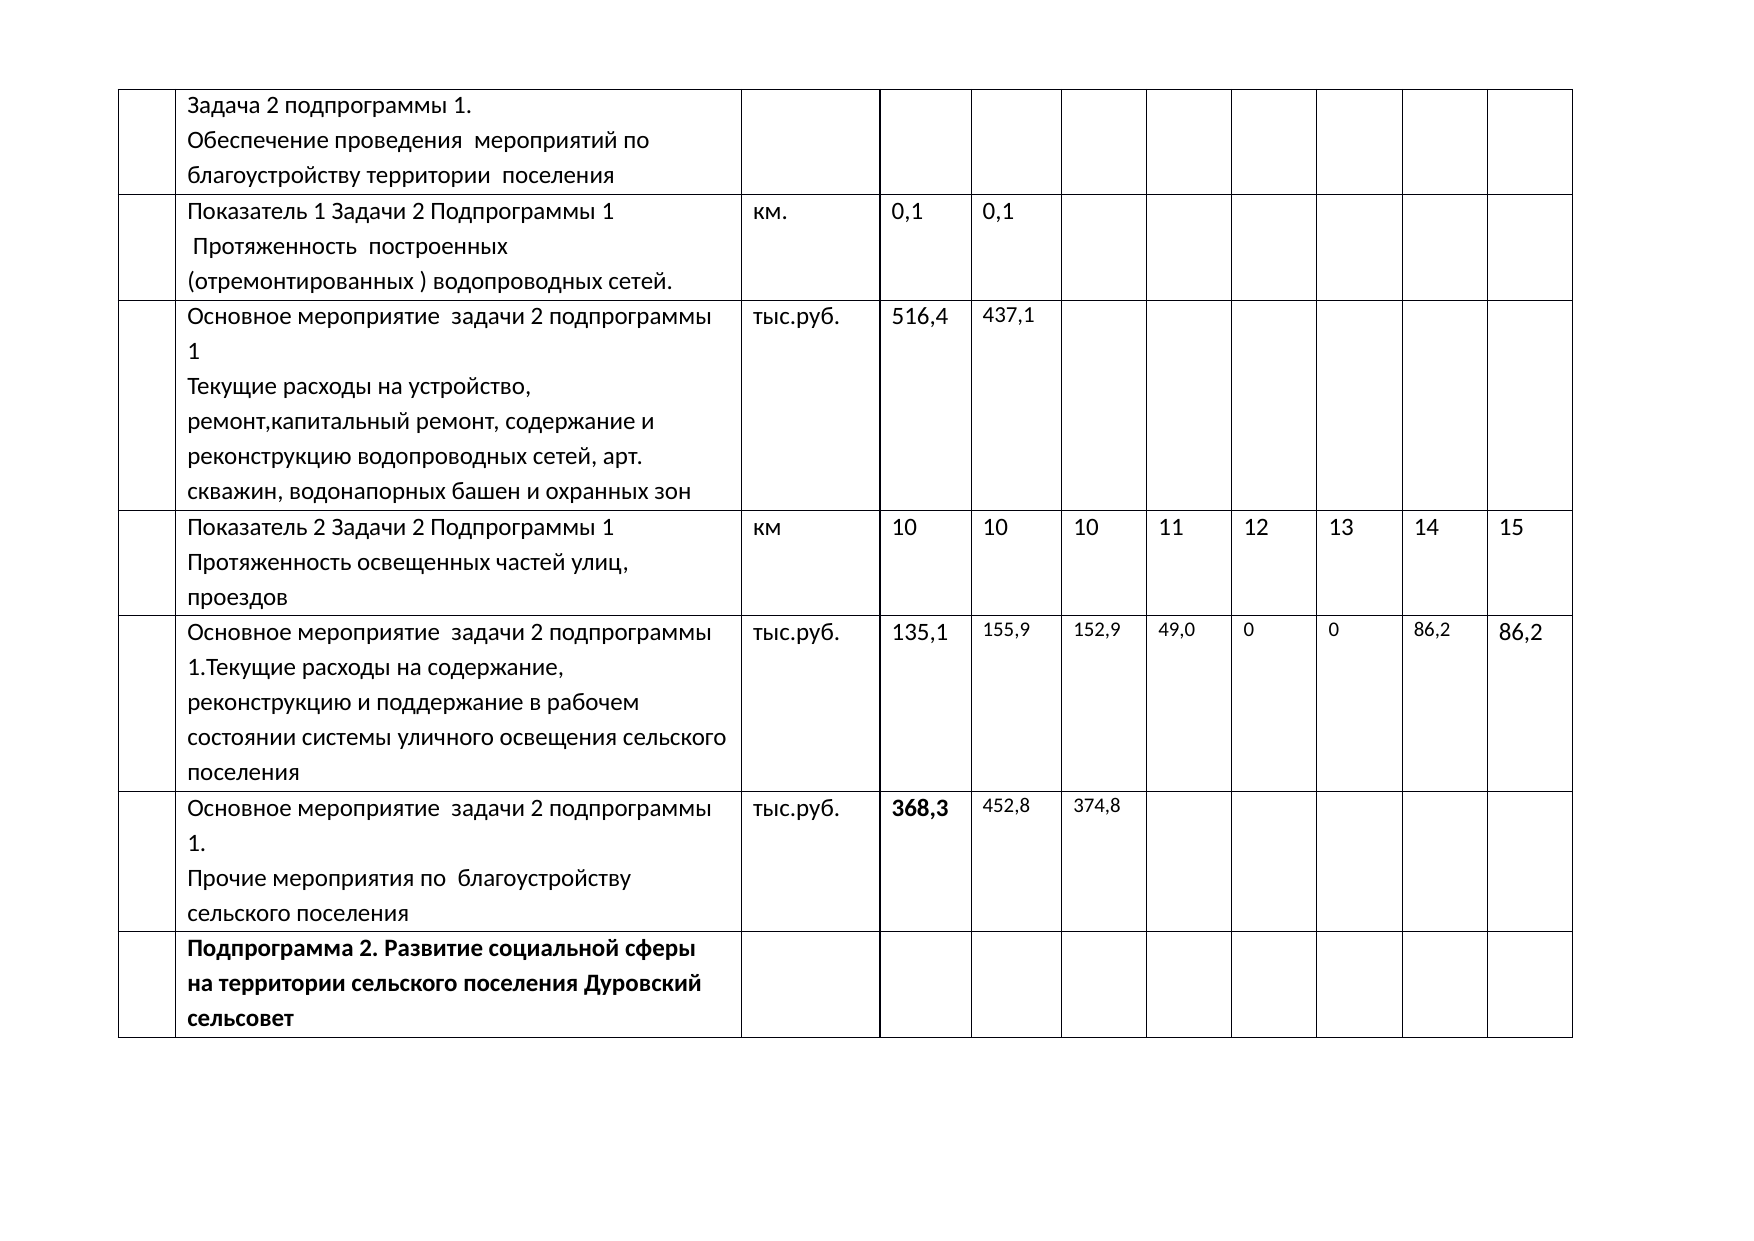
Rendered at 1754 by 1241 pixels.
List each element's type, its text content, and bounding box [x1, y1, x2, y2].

table_cell Показатель 2 Задачи 2 Подпрограммы 1 Протяженность освещенных частей улиц, проездов [176, 511, 741, 615]
table_cell 86,2 [1403, 616, 1487, 791]
table_cell [119, 90, 175, 194]
table_cell [1147, 301, 1231, 510]
table_cell Основное мероприятие задачи 2 подпрограммы 1. Прочие мероприятия по благоустройству сельского поселения [176, 792, 741, 931]
table_cell [1488, 932, 1572, 1037]
table_cell [1147, 792, 1231, 931]
table_cell [972, 932, 1061, 1037]
table_cell 452,8 [972, 792, 1061, 931]
table_cell 13 [1317, 511, 1402, 615]
table_cell [119, 301, 175, 510]
table_cell [1403, 195, 1487, 299]
table_cell 10 [881, 511, 971, 615]
table_cell тыс.руб. [742, 301, 879, 510]
table_cell 516,4 [881, 301, 971, 510]
table_cell [972, 90, 1061, 194]
table_cell [119, 616, 175, 791]
table_cell 155,9 [972, 616, 1061, 791]
table_cell [1403, 792, 1487, 931]
table_cell [1147, 90, 1231, 194]
table_cell Основное мероприятие задачи 2 подпрограммы 1.Текущие расходы на содержание, реконструкцию и поддержание в рабочем состоянии системы уличного освещения сельского поселения [176, 616, 741, 791]
table_cell [119, 195, 175, 299]
table_cell Показатель 1 Задачи 2 Подпрограммы 1 Протяженность построенных (отремонтированных ) водопроводных сетей. [176, 195, 741, 299]
table_cell 374,8 [1062, 792, 1146, 931]
table_cell [1062, 90, 1146, 194]
table_cell [1232, 301, 1316, 510]
table_cell 10 [972, 511, 1061, 615]
table_cell Подпрограмма 2. Развитие социальной сферы на территории сельского поселения Дуровский сельсовет [176, 932, 741, 1037]
table_cell тыс.руб. [742, 616, 879, 791]
table_cell тыс.руб. [742, 792, 879, 931]
table_cell 437,1 [972, 301, 1061, 510]
table_cell [1488, 301, 1572, 510]
table_cell 11 [1147, 511, 1231, 615]
table_cell [119, 932, 175, 1037]
table_cell [1317, 792, 1402, 931]
table_cell [1403, 932, 1487, 1037]
table_cell км [742, 511, 879, 615]
table_cell [1317, 301, 1402, 510]
table_cell [1062, 932, 1146, 1037]
table_cell [1488, 792, 1572, 931]
table_cell [1403, 301, 1487, 510]
table_cell [742, 932, 879, 1037]
table_cell [1403, 90, 1487, 194]
table_cell 135,1 [881, 616, 971, 791]
table_cell 15 [1488, 511, 1572, 615]
table_cell [119, 511, 175, 615]
table_cell [1488, 90, 1572, 194]
table_cell 0,1 [972, 195, 1061, 299]
table_cell 14 [1403, 511, 1487, 615]
table_cell 10 [1062, 511, 1146, 615]
table_cell [881, 932, 971, 1037]
table_cell [1317, 932, 1402, 1037]
table_cell 49,0 [1147, 616, 1231, 791]
table_cell 0 [1317, 616, 1402, 791]
table_cell 368,3 [881, 792, 971, 931]
table_cell [1062, 195, 1146, 299]
table_cell [1147, 195, 1231, 299]
table_cell 86,2 [1488, 616, 1572, 791]
table_cell [1317, 90, 1402, 194]
table_cell [119, 792, 175, 931]
table_cell [881, 90, 971, 194]
table_cell [742, 90, 879, 194]
table_cell 12 [1232, 511, 1316, 615]
table_cell 0,1 [881, 195, 971, 299]
table_cell [1232, 932, 1316, 1037]
table_cell [1232, 90, 1316, 194]
table_cell [1488, 195, 1572, 299]
table_cell Основное мероприятие задачи 2 подпрограммы 1 Текущие расходы на устройство, ремонт,капитальный ремонт, содержание и реконструкцию водопроводных сетей, арт. скважин, водонапорных башен и охранных зон [176, 301, 741, 510]
table_cell [1232, 195, 1316, 299]
table_cell км. [742, 195, 879, 299]
table_cell Задача 2 подпрограммы 1. Обеспечение проведения мероприятий по благоустройству территории поселения [176, 90, 741, 194]
table_cell 0 [1232, 616, 1316, 791]
table_cell [1062, 301, 1146, 510]
table_cell 152,9 [1062, 616, 1146, 791]
table_cell [1317, 195, 1402, 299]
table_cell [1147, 932, 1231, 1037]
table_cell [1232, 792, 1316, 931]
